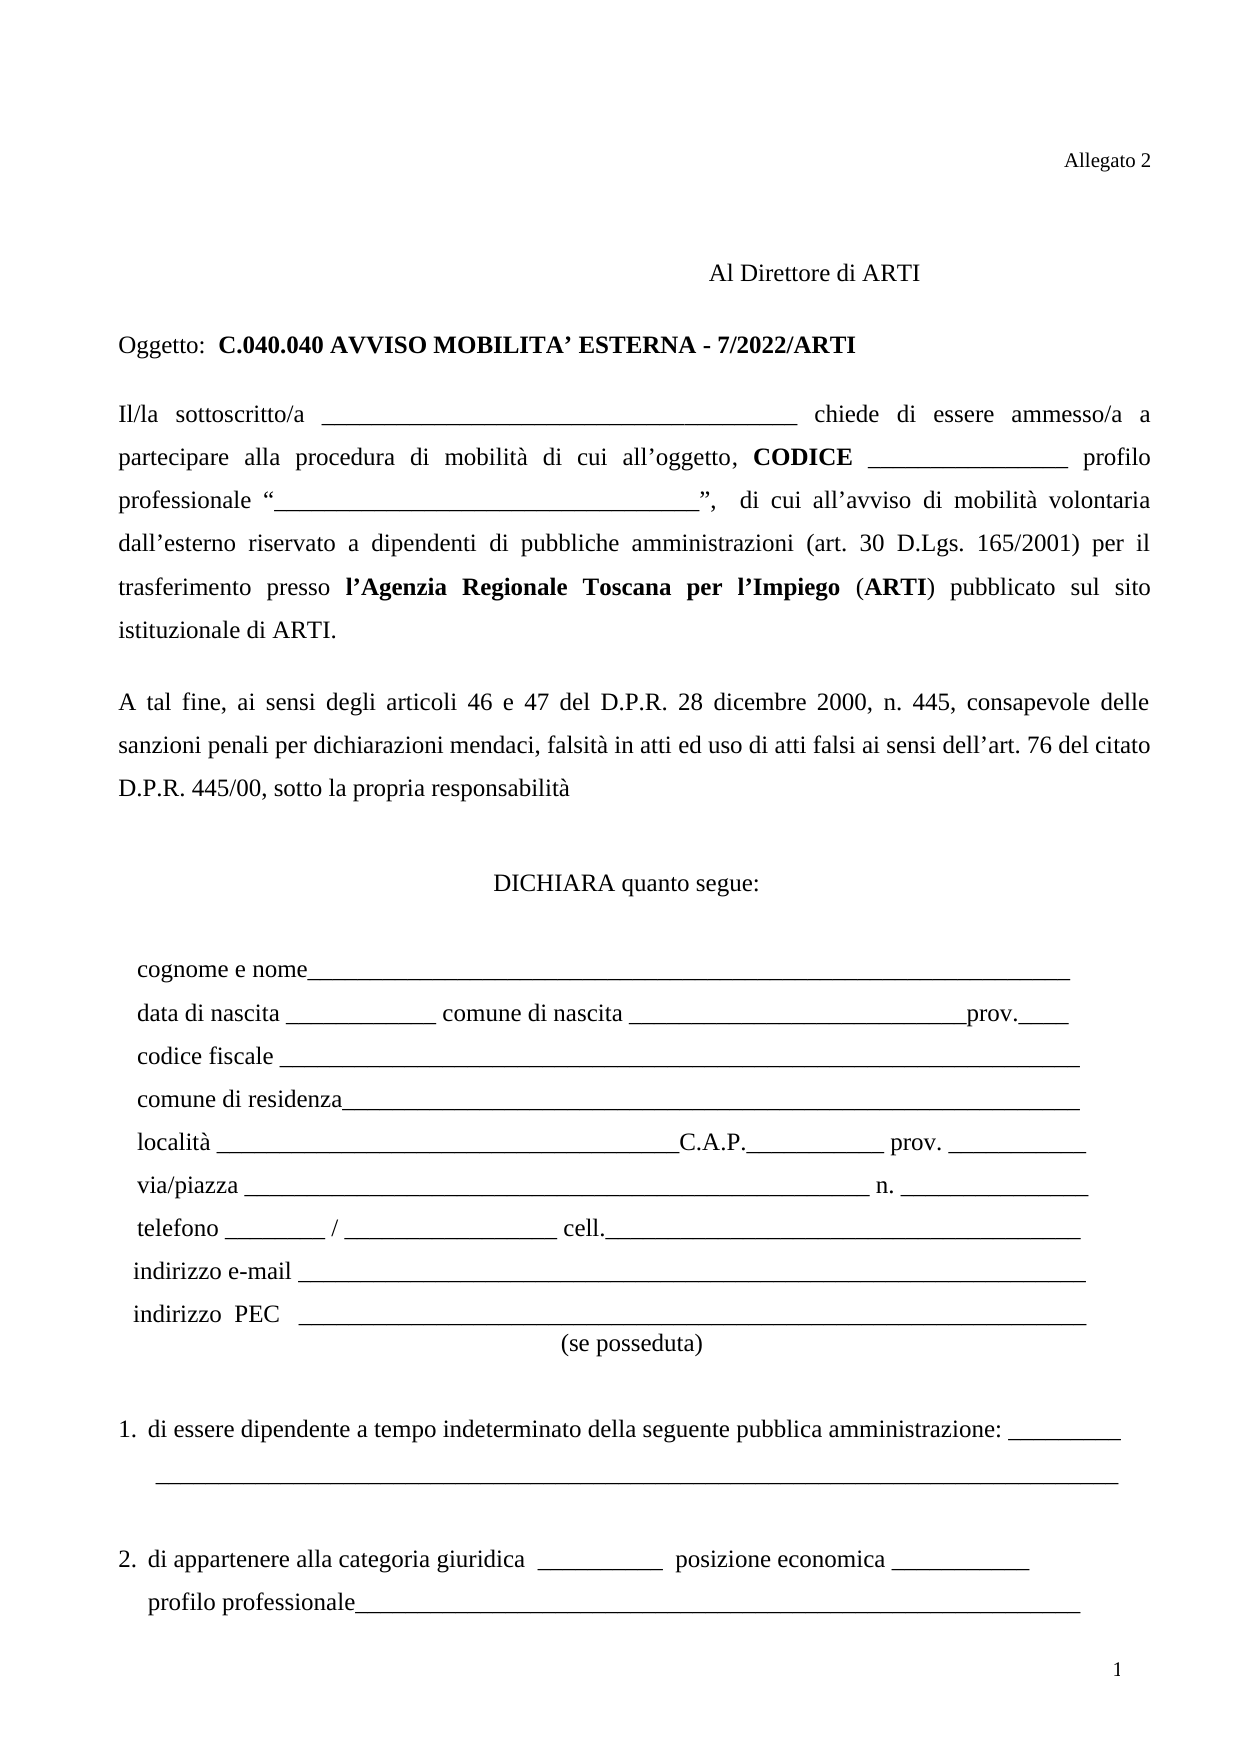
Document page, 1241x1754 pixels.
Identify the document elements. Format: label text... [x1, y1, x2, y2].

text indirizzo PEC _______________________________________________________________ [133, 1299, 1151, 1328]
text Oggetto: C.040.040 AVVISO MOBILITA’ ESTERNA - 7/2022/ARTI [118, 330, 1151, 358]
text data di nascita ____________ comune di nascita ___________________________prov.____ [122, 998, 1151, 1026]
text (se posseduta) [516, 1328, 1151, 1357]
text cognome e nome_____________________________________________________________ [122, 954, 1151, 983]
text comune di residenza___________________________________________________________ [122, 1084, 1151, 1113]
text via/piazza __________________________________________________ n. _______________ [122, 1170, 1151, 1199]
list di essere dipendente a tempo indeterminato della seguente pubblica amministrazione: _________ [118, 1414, 1151, 1443]
text _____________________________________________________________________________ [156, 1458, 1151, 1486]
text DICHIARA quanto segue: [413, 868, 1151, 897]
text telefono ________ / _________________ cell.______________________________________ [122, 1213, 1151, 1242]
text indirizzo e-mail _______________________________________________________________ [133, 1256, 1151, 1285]
text A tal fine, ai sensi degli articoli 46 e 47 del D.P.R. 28 dicembre 2000, n. 445, consapevole delle sanzioni penali per dichiarazioni mendaci, falsità in atti ed uso di atti falsi ai sensi dell’art. 76 del citato D.P.R. 445/00, sotto la propria responsabilità [118, 687, 1151, 802]
subtitle Allegato 2 [709, 148, 1151, 172]
text località _____________________________________C.A.P.___________ prov. ___________ [122, 1127, 1151, 1156]
text Il/la sottoscritto/a ______________________________________ chiede di essere ammesso/a a partecipare alla procedura di mobilità di cui all’oggetto, CODICE ________________ profilo professionale “__________________________________”, di cui all’avviso di mobilità volontaria dall’esterno riservato a dipendenti di pubbliche amministrazioni (art. 30 D.Lgs. 165/2001) per il trasferimento presso l’Agenzia Regionale Toscana per l’Impiego (ARTI) pubblicato sul sito istituzionale di ARTI. [118, 399, 1151, 643]
text Al Direttore di ARTI [709, 258, 1151, 287]
list di appartenere alla categoria giuridica __________ posizione economica ___________ [118, 1544, 1151, 1573]
text codice fiscale ________________________________________________________________ [122, 1041, 1151, 1069]
text profilo professionale__________________________________________________________ [118, 1587, 1151, 1616]
